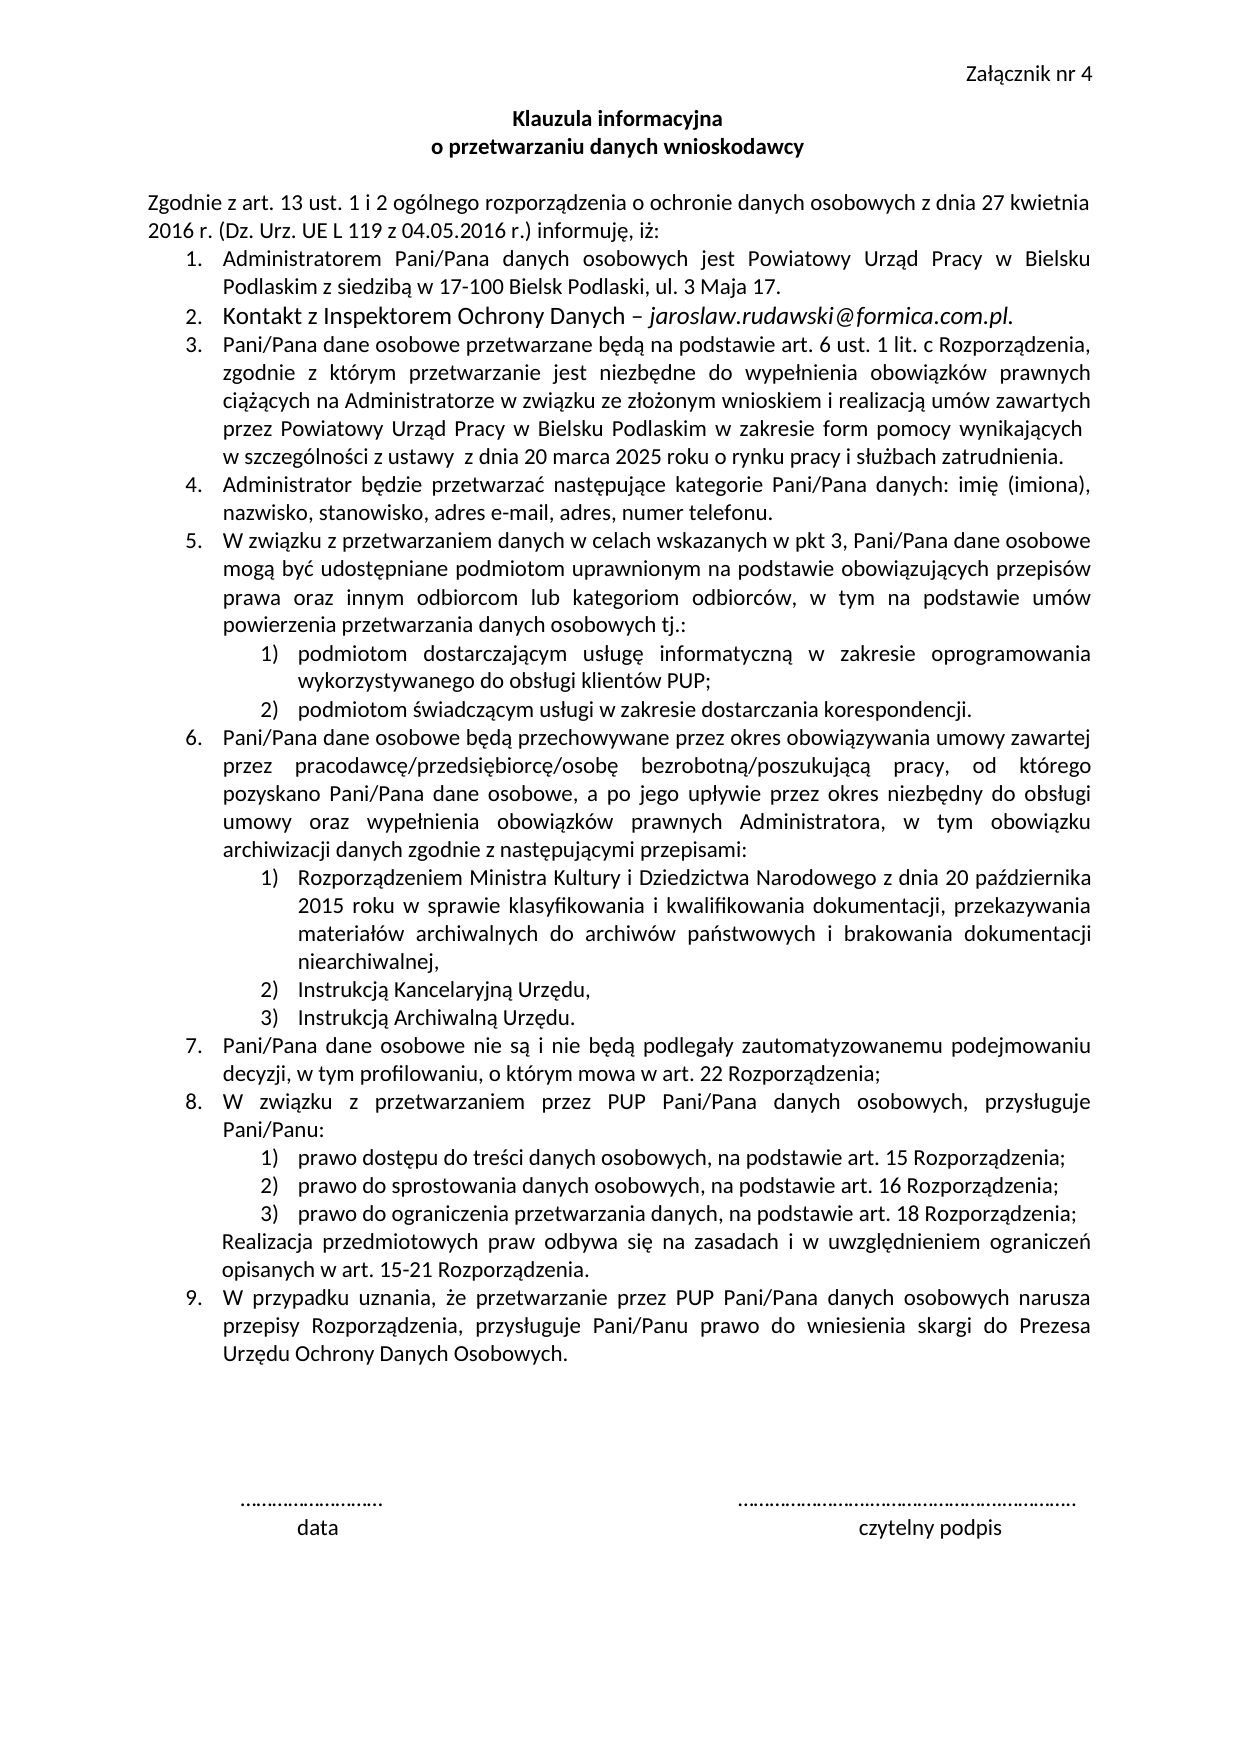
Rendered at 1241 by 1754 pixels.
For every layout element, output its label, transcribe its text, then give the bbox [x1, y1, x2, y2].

list prawo dostępu do treści danych osobowych, na podstawie art. 15 Rozporządzenia; [260, 1143, 1092, 1171]
text Realizacja przedmiotowych praw odbywa się na zasadach i w uwzględnieniem ograniczeń opisanych w art. 15-21 Rozporządzenia. [222, 1227, 1092, 1283]
text data czytelny podpis [148, 1513, 1092, 1541]
list W przypadku uznania, że przetwarzanie przez PUP Pani/Pana danych osobowych narusza przepisy Rozporządzenia, przysługuje Pani/Panu prawo do wniesienia skargi do Prezesa Urzędu Ochrony Danych Osobowych. [185, 1283, 1092, 1367]
list Kontakt z Inspektorem Ochrony Danych – jaroslaw.rudawski@formica.com.pl. [185, 300, 1092, 330]
list Instrukcją Archiwalną Urzędu. [260, 1003, 1092, 1031]
list Pani/Pana dane osobowe przetwarzane będą na podstawie art. 6 ust. 1 lit. c Rozporządzenia, zgodnie z którym przetwarzanie jest niezbędne do wypełnienia obowiązków prawnych ciążących na Administratorze w związku ze złożonym wnioskiem i realizacją umów zawartych przez Powiatowy Urząd Pracy w Bielsku Podlaskim w zakresie form pomocy wynikających w szczególności z ustawy z dnia 20 marca 2025 roku o rynku pracy i służbach zatrudnienia. [185, 330, 1092, 471]
list podmiotom świadczącym usługi w zakresie dostarczania korespondencji. [260, 695, 1092, 723]
list Administrator będzie przetwarzać następujące kategorie Pani/Pana danych: imię (imiona), nazwisko, stanowisko, adres e-mail, adres, numer telefonu. [185, 471, 1092, 527]
list Pani/Pana dane osobowe nie są i nie będą podlegały zautomatyzowanemu podejmowaniu decyzji, w tym profilowaniu, o którym mowa w art. 22 Rozporządzenia; [185, 1031, 1092, 1087]
text Załącznik nr 4 [148, 59, 1092, 87]
list W związku z przetwarzaniem danych w celach wskazanych w pkt 3, Pani/Pana dane osobowe mogą być udostępniane podmiotom uprawnionym na podstawie obowiązujących przepisów prawa oraz innym odbiorcom lub kategoriom odbiorców, w tym na podstawie umów powierzenia przetwarzania danych osobowych tj.: [185, 527, 1092, 639]
list prawo do ograniczenia przetwarzania danych, na podstawie art. 18 Rozporządzenia; [260, 1199, 1092, 1227]
list Rozporządzeniem Ministra Kultury i Dziedzictwa Narodowego z dnia 20 października 2015 roku w sprawie klasyfikowania i kwalifikowania dokumentacji, przekazywania materiałów archiwalnych do archiwów państwowych i brakowania dokumentacji niearchiwalnej, [260, 863, 1092, 975]
text o przetwarzaniu danych wnioskodawcy [148, 132, 1092, 160]
list W związku z przetwarzaniem przez PUP Pani/Pana danych osobowych, przysługuje Pani/Panu: [185, 1087, 1092, 1143]
list Administratorem Pani/Pana danych osobowych jest Powiatowy Urząd Pracy w Bielsku Podlaskim z siedzibą w 17-100 Bielsk Podlaski, ul. 3 Maja 17. [185, 244, 1092, 300]
text Klauzula informacyjna [148, 104, 1092, 132]
list podmiotom dostarczającym usługę informatyczną w zakresie oprogramowania wykorzystywanego do obsługi klientów PUP; [260, 639, 1092, 695]
text Zgodnie z art. 13 ust. 1 i 2 ogólnego rozporządzenia o ochronie danych osobowych z dnia 27 kwietnia 2016 r. (Dz. Urz. UE L 119 z 04.05.2016 r.) informuję, iż: [148, 188, 1092, 244]
list prawo do sprostowania danych osobowych, na podstawie art. 16 Rozporządzenia; [260, 1171, 1092, 1199]
list Pani/Pana dane osobowe będą przechowywane przez okres obowiązywania umowy zawartej przez pracodawcę/przedsiębiorcę/osobę bezrobotną/poszukującą pracy, od którego pozyskano Pani/Pana dane osobowe, a po jego upływie przez okres niezbędny do obsługi umowy oraz wypełnienia obowiązków prawnych Administratora, w tym obowiązku archiwizacji danych zgodnie z następującymi przepisami: [185, 723, 1092, 863]
text ……………………… …………………….…………………….………….. [148, 1484, 1092, 1513]
list Instrukcją Kancelaryjną Urzędu, [260, 975, 1092, 1003]
